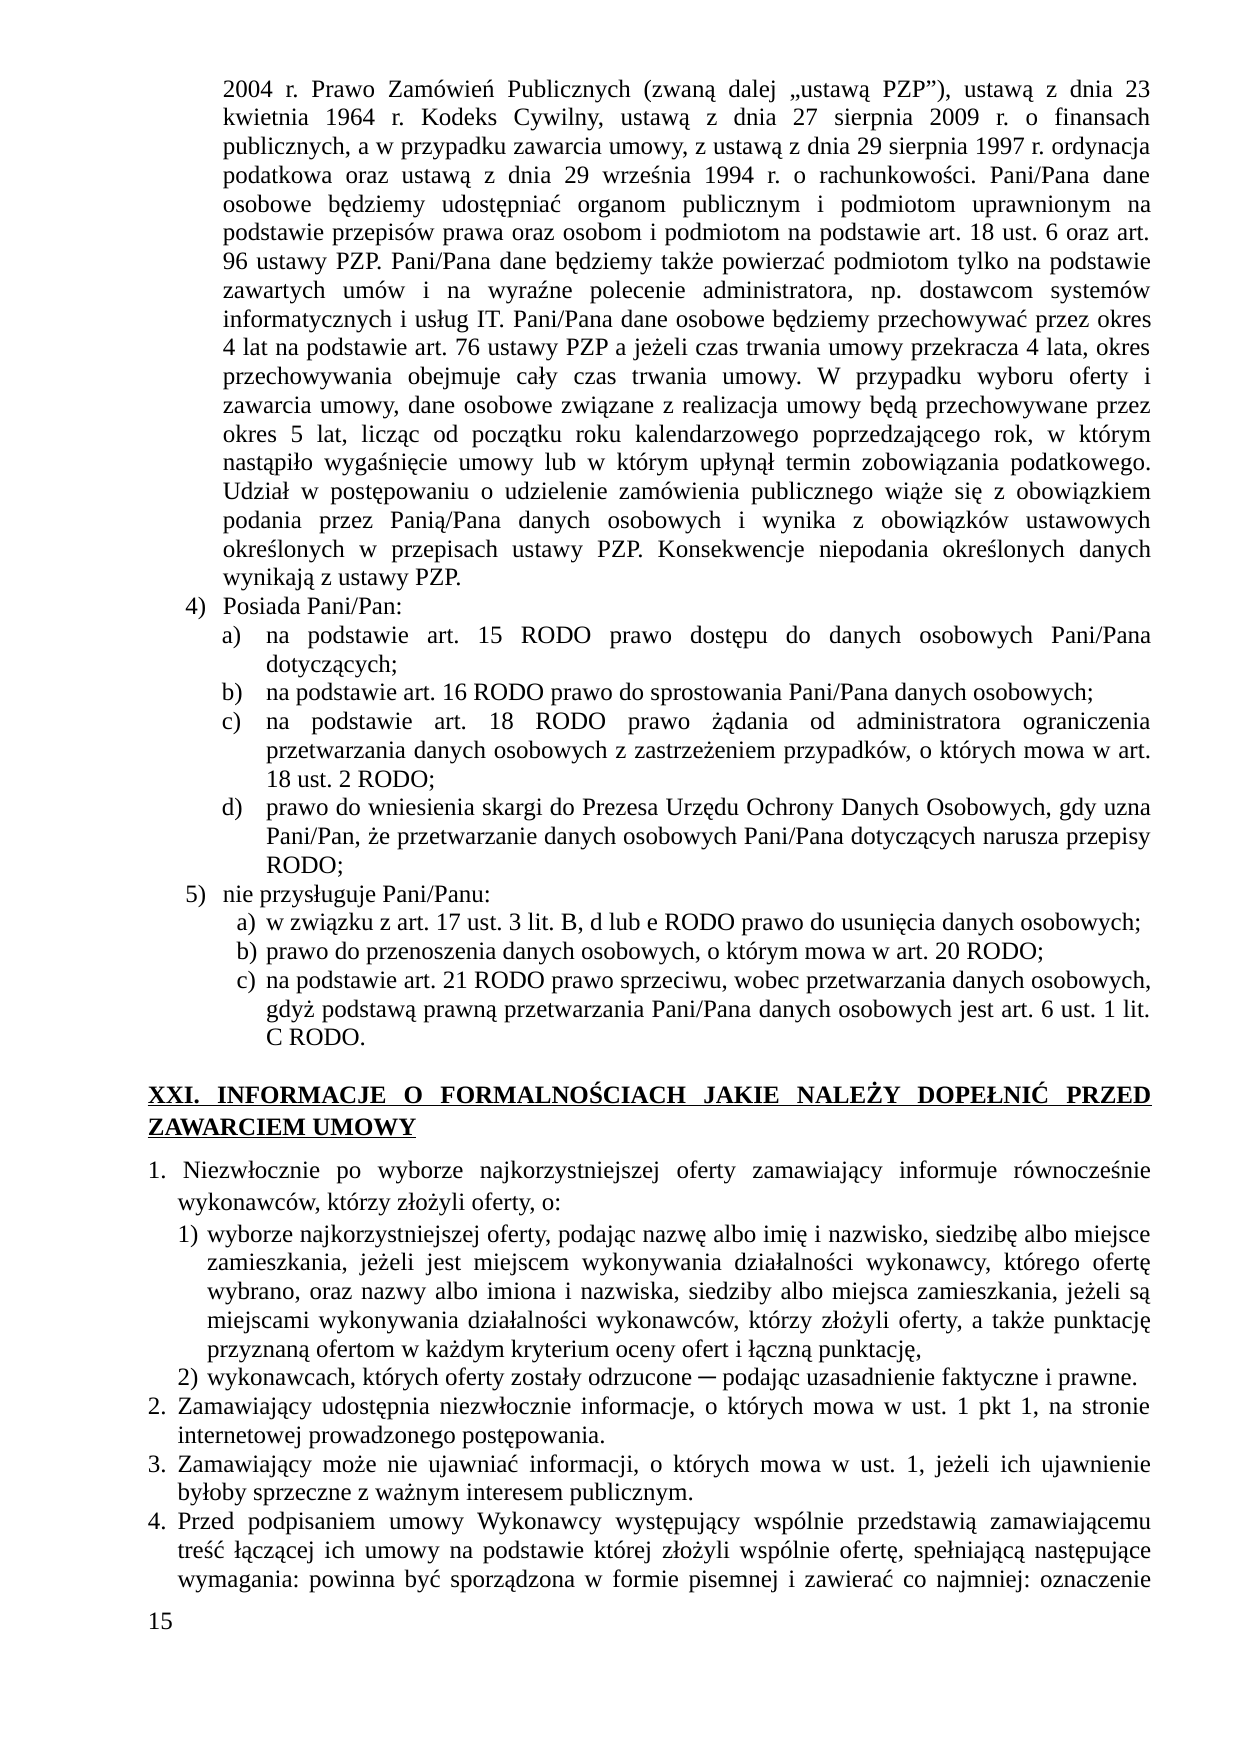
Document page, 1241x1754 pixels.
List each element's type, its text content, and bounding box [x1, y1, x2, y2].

list wyborze najkorzystniejszej oferty, podając nazwę albo imię i nazwisko, siedzibę albo miejsce zamieszkania, jeżeli jest miejscem wykonywania działalności wykonawcy, którego ofertę wybrano, oraz nazwy albo imiona i nazwiska, siedziby albo miejsca zamieszkania, jeżeli są miejscami wykonywania działalności wykonawców, którzy złożyli oferty, a także punktację przyznaną ofertom w każdym kryterium oceny ofert i łączną punktację, [177, 1219, 1152, 1362]
list Posiada Pani/Pan: [185, 591, 1152, 620]
list Zamawiający udostępnia niezwłocznie informacje, o których mowa w ust. 1 pkt 1, na stronie internetowej prowadzonego postępowania. [148, 1391, 1152, 1449]
list w związku z art. 17 ust. 3 lit. B, d lub e RODO prawo do usunięcia danych osobowych; [236, 907, 1152, 936]
list Przed podpisaniem umowy Wykonawcy występujący wspólnie przedstawią zamawiającemu treść łączącej ich umowy na podstawie której złożyli wspólnie ofertę, spełniającą następujące wymagania: powinna być sporządzona w formie pisemnej i zawierać co najmniej: oznaczenie [148, 1506, 1152, 1592]
list nie przysługuje Pani/Panu: [185, 879, 1152, 907]
text XXI. INFORMACJE O FORMALNOŚCIACH JAKIE NALEŻY DOPEŁNIĆ PRZED [148, 1080, 1152, 1105]
list na podstawie art. 18 RODO prawo żądania od administratora ograniczenia przetwarzania danych osobowych z zastrzeżeniem przypadków, o których mowa w art. 18 ust. 2 RODO; [222, 706, 1152, 792]
list prawo do wniesienia skargi do Prezesa Urzędu Ochrony Danych Osobowych, gdy uzna Pani/Pan, że przetwarzanie danych osobowych Pani/Pana dotyczących narusza przepisy RODO; [222, 792, 1152, 879]
list na podstawie art. 21 RODO prawo sprzeciwu, wobec przetwarzania danych osobowych, gdyż podstawą prawną przetwarzania Pani/Pana danych osobowych jest art. 6 ust. 1 lit. C RODO. [236, 965, 1152, 1051]
list 2004 r. Prawo Zamówień Publicznych (zwaną dalej „ustawą PZP”), ustawą z dnia 23 kwietnia 1964 r. Kodeks Cywilny, ustawą z dnia 27 sierpnia 2009 r. o finansach publicznych, a w przypadku zawarcia umowy, z ustawą z dnia 29 sierpnia 1997 r. ordynacja podatkowa oraz ustawą z dnia 29 września 1994 r. o rachunkowości. Pani/Pana dane osobowe będziemy udostępniać organom publicznym i podmiotom uprawnionym na podstawie przepisów prawa oraz osobom i podmiotom na podstawie art. 18 ust. 6 oraz art. 96 ustawy PZP. Pani/Pana dane będziemy także powierzać podmiotom tylko na podstawie zawartych umów i na wyraźne polecenie administratora, np. dostawcom systemów informatycznych i usług IT. Pani/Pana dane osobowe będziemy przechowywać przez okres 4 lat na podstawie art. 76 ustawy PZP a jeżeli czas trwania umowy przekracza 4 lata, okres przechowywania obejmuje cały czas trwania umowy. W przypadku wyboru oferty i zawarcia umowy, dane osobowe związane z realizacja umowy będą przechowywane przez okres 5 lat, licząc od początku roku kalendarzowego poprzedzającego rok, w którym nastąpiło wygaśnięcie umowy lub w którym upłynął termin zobowiązania podatkowego. Udział w postępowaniu o udzielenie zamówienia publicznego wiąże się z obowiązkiem podania przez Panią/Pana danych osobowych i wynika z obowiązków ustawowych określonych w przepisach ustawy PZP. Konsekwencje niepodania określonych danych wynikają z ustawy PZP. [185, 74, 1152, 591]
text 1. Niezwłocznie po wyborze najkorzystniejszej oferty zamawiający informuje równocześnie wykonawców, którzy złożyli oferty, o: [148, 1156, 1152, 1216]
list Zamawiający może nie ujawniać informacji, o których mowa w ust. 1, jeżeli ich ujawnienie byłoby sprzeczne z ważnym interesem publicznym. [148, 1449, 1152, 1506]
list wykonawcach, których oferty zostały odrzucone ─ podając uzasadnienie faktyczne i prawne. [177, 1362, 1152, 1391]
list na podstawie art. 15 RODO prawo dostępu do danych osobowych Pani/Pana dotyczących; [222, 620, 1152, 677]
list prawo do przenoszenia danych osobowych, o którym mowa w art. 20 RODO; [236, 936, 1152, 965]
list na podstawie art. 16 RODO prawo do sprostowania Pani/Pana danych osobowych; [222, 677, 1152, 706]
text ZAWARCIEM UMOWY [148, 1106, 1152, 1140]
